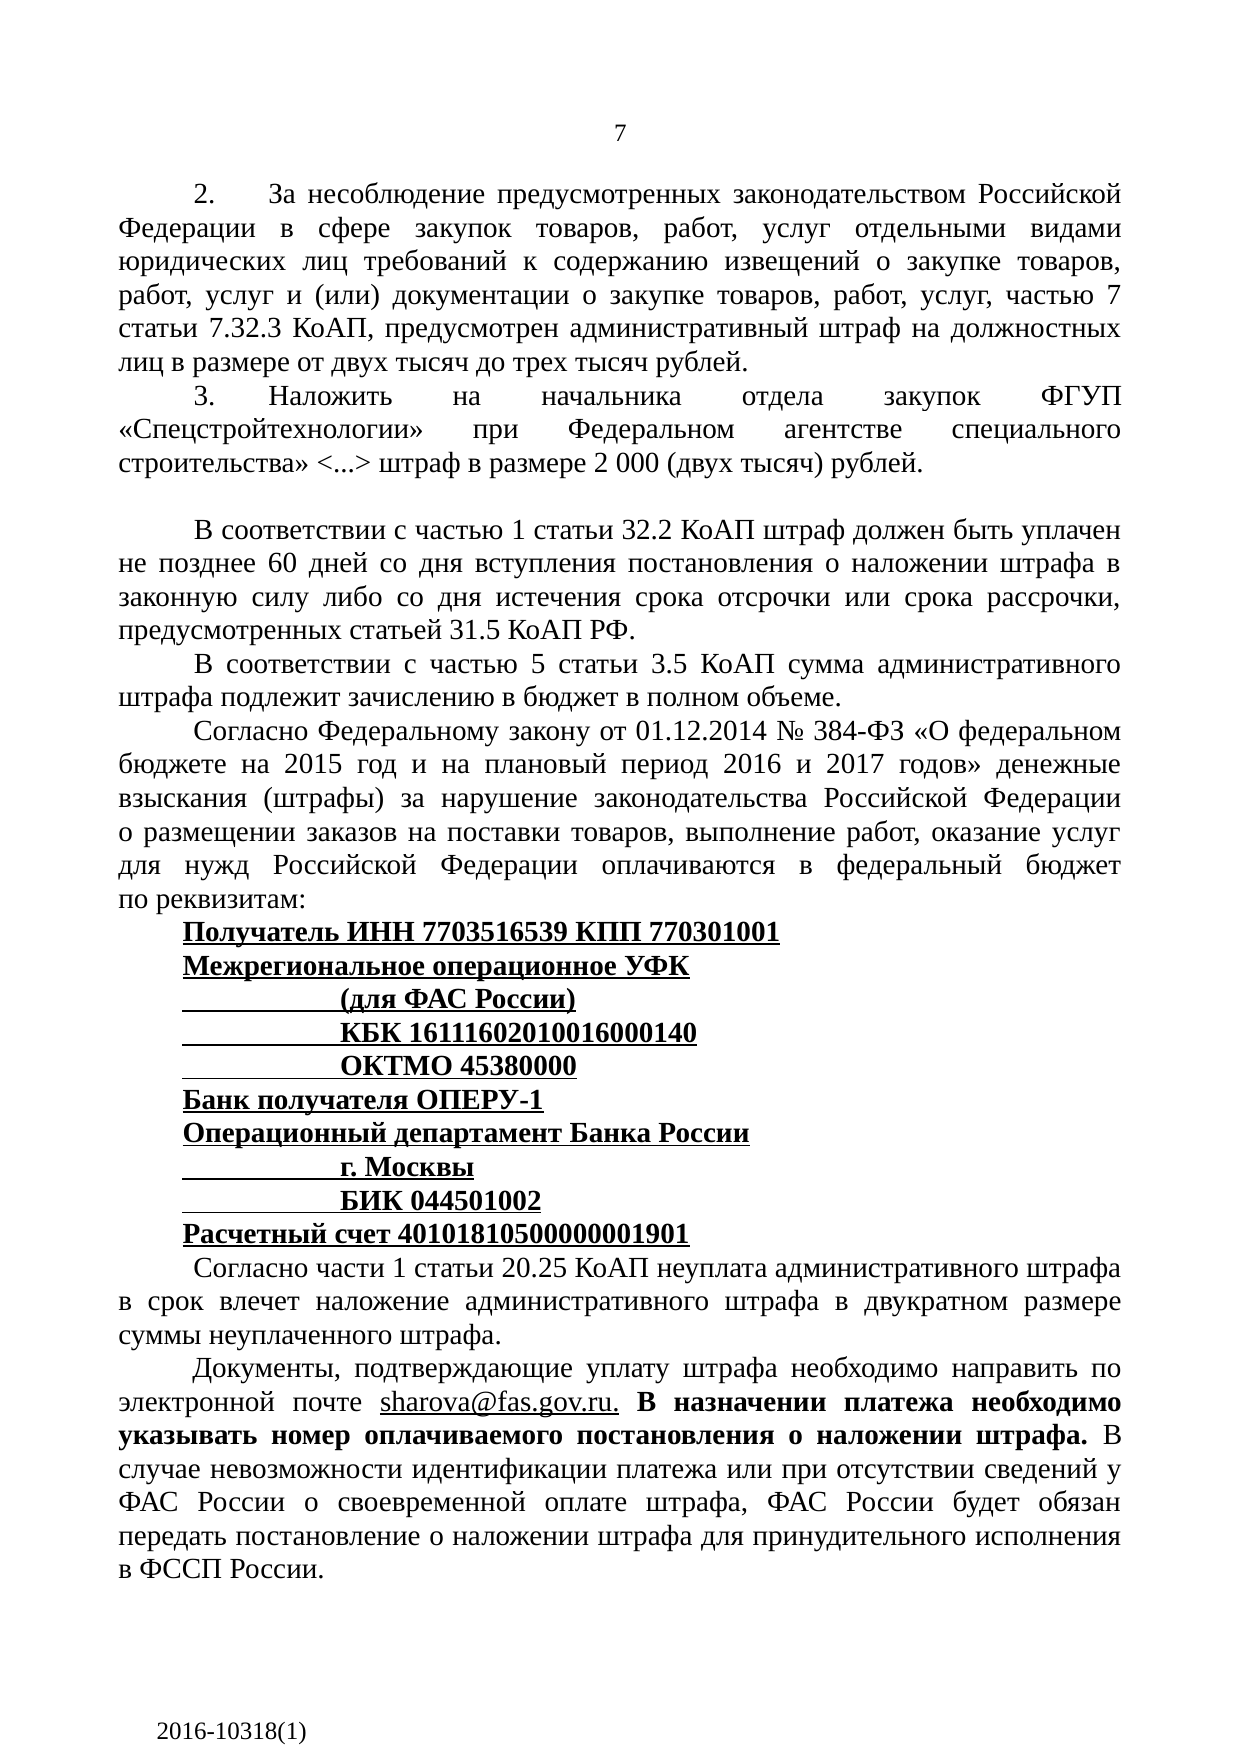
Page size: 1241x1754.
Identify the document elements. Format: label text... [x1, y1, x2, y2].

text Банк получателя ОПЕРУ-1 [118, 1082, 1122, 1116]
text Документы, подтверждающие уплату штрафа необходимо направить по электронной почте sharova@fas.gov.ru. В назначении платежа необходимо указывать номер оплачиваемого постановления о наложении штрафа. В случае невозможности идентификации платежа или при отсутствии сведений у ФАС России о своевременной оплате штрафа, ФАС России будет обязан передать постановление о наложении штрафа для принудительного исполнения в ФССП России. [118, 1350, 1122, 1585]
list Наложить на начальника отдела закупок ФГУП «Спецстройтехнологии» при Федеральном агентстве специального строительства» <...> штраф в размере 2 000 (двух тысяч) рублей. [118, 378, 1122, 478]
text В соответствии с частью 5 статьи 3.5 КоАП сумма административного штрафа подлежит зачислению в бюджет в полном объеме. [118, 646, 1122, 713]
text БИК 044501002 [118, 1183, 1122, 1216]
text Межрегиональное операционное УФК [118, 948, 1122, 981]
text ОКТМО 45380000 [118, 1048, 1122, 1082]
text КБК 16111602010016000140 [118, 1015, 1122, 1048]
list За несоблюдение предусмотренных законодательством Российской Федерации в сфере закупок товаров, работ, услуг отдельными видами юридических лиц требований к содержанию извещений о закупке товаров, работ, услуг и (или) документации о закупке товаров, работ, услуг, частью 7 статьи 7.32.3 КоАП, предусмотрен административный штраф на должностных лиц в размере от двух тысяч до трех тысяч рублей. [118, 176, 1122, 378]
text (для ФАС России) [118, 981, 1122, 1015]
text Согласно части 1 статьи 20.25 КоАП неуплата административного штрафа в срок влечет наложение административного штрафа в двукратном размере суммы неуплаченного штрафа. [118, 1250, 1122, 1350]
text Согласно Федеральному закону от 01.12.2014 № 384-ФЗ «О федеральном бюджете на 2015 год и на плановый период 2016 и 2017 годов» денежные взыскания (штрафы) за нарушение законодательства Российской Федерации о размещении заказов на поставки товаров, выполнение работ, оказание услуг для нужд Российской Федерации оплачиваются в федеральный бюджет по реквизитам: [118, 713, 1122, 914]
text Операционный департамент Банка России [118, 1116, 1122, 1149]
text Получатель ИНН 7703516539 КПП 770301001 [118, 914, 1122, 948]
text В соответствии с частью 1 статьи 32.2 КоАП штраф должен быть уплачен не позднее 60 дней со дня вступления постановления о наложении штрафа в законную силу либо со дня истечения срока отсрочки или срока рассрочки, предусмотренных статьей 31.5 КоАП РФ. [118, 512, 1122, 646]
text г. Москвы [118, 1149, 1122, 1183]
text Расчетный счет 40101810500000001901 [118, 1216, 1122, 1250]
